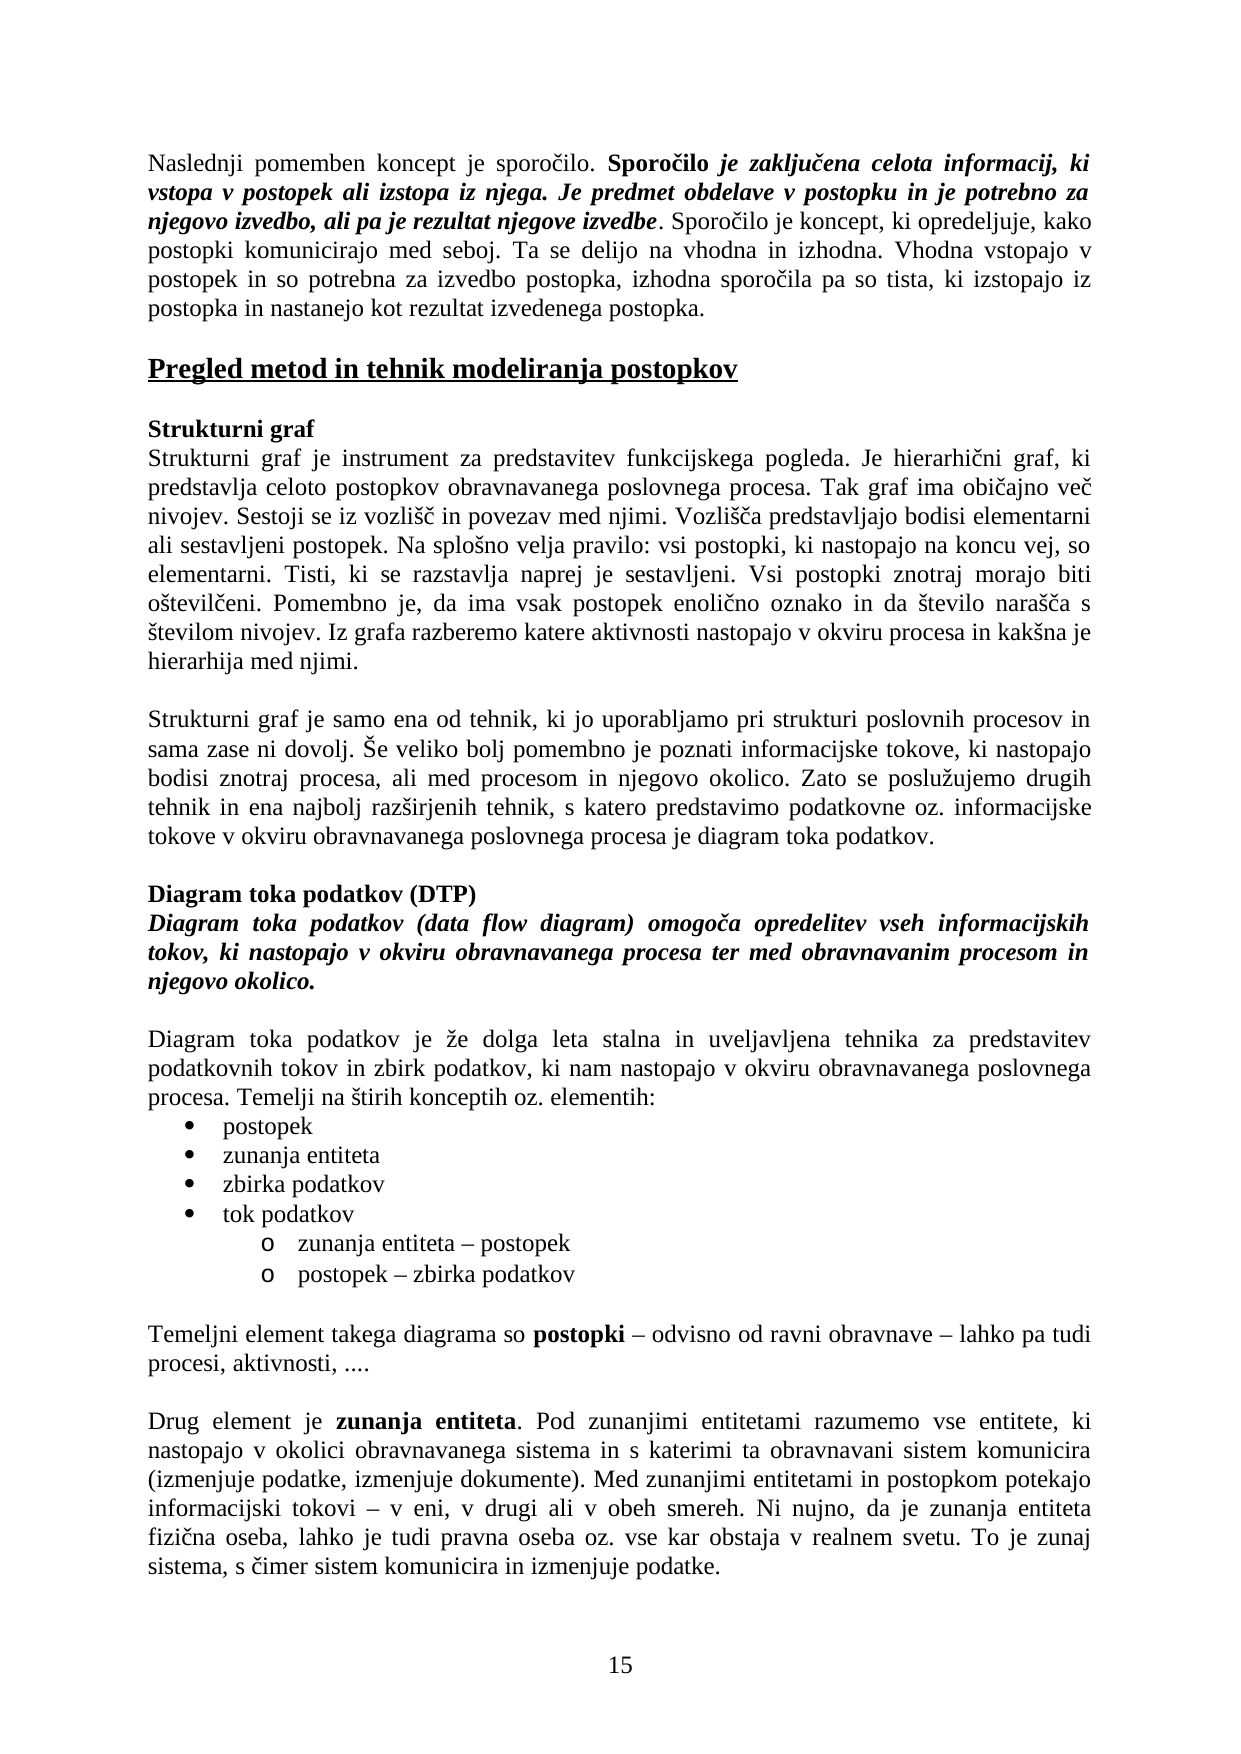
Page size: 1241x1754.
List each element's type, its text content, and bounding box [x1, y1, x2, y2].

text Temeljni element takega diagrama so postopki – odvisno od ravni obravnave – lahko pa tudi procesi, aktivnosti, .... [148, 1319, 1092, 1377]
list postopek – zbirka podatkov [260, 1258, 1092, 1289]
text Strukturni graf je instrument za predstavitev funkcijskega pogleda. Je hierarhični graf, ki predstavlja celoto postopkov obravnavanega poslovnega procesa. Tak graf ima običajno več nivojev. Sestoji se iz vozlišč in povezav med njimi. Vozlišča predstavljajo bodisi elementarni ali sestavljeni postopek. Na splošno velja pravilo: vsi postopki, ki nastopajo na koncu vej, so elementarni. Tisti, ki se razstavlja naprej je sestavljeni. Vsi postopki znotraj morajo biti oštevilčeni. Pomembno je, da ima vsak postopek enolično oznako in da število narašča s številom nivojev. Iz grafa razberemo katere aktivnosti nastopajo v okviru procesa in kakšna je hierarhija med njimi. [148, 443, 1092, 675]
text Diagram toka podatkov (data flow diagram) omogoča opredelitev vseh informacijskih tokov, ki nastopajo v okviru obravnavanega procesa ter med obravnavanim procesom in njegovo okolico. [148, 908, 1092, 995]
list zbirka podatkov [185, 1169, 1092, 1198]
text Strukturni graf je samo ena od tehnik, ki jo uporabljamo pri strukturi poslovnih procesov in sama zase ni dovolj. Še veliko bolj pomembno je poznati informacijske tokove, ki nastopajo bodisi znotraj procesa, ali med procesom in njegovo okolico. Zato se poslužujemo drugih tehnik in ena najbolj razširjenih tehnik, s katero predstavimo podatkovne oz. informacijske tokove v okviru obravnavanega poslovnega procesa je diagram toka podatkov. [148, 704, 1092, 850]
list tok podatkov [185, 1198, 1092, 1227]
text Strukturni graf [148, 414, 1092, 443]
list postopek [185, 1111, 1092, 1140]
text Diagram toka podatkov je že dolga leta stalna in uveljavljena tehnika za predstavitev podatkovnih tokov in zbirk podatkov, ki nam nastopajo v okviru obravnavanega poslovnega procesa. Temelji na štirih konceptih oz. elementih: [148, 1024, 1092, 1111]
text Naslednji pomemben koncept je sporočilo. Sporočilo je zaključena celota informacij, ki vstopa v postopek ali izstopa iz njega. Je predmet obdelave v postopku in je potrebno za njegovo izvedbo, ali pa je rezultat njegove izvedbe. Sporočilo je koncept, ki opredeljuje, kako postopki komunicirajo med seboj. Ta se delijo na vhodna in izhodna. Vhodna vstopajo v postopek in so potrebna za izvedbo postopka, izhodna sporočila pa so tista, ki izstopajo iz postopka in nastanejo kot rezultat izvedenega postopka. [148, 148, 1092, 322]
list zunanja entiteta [185, 1140, 1092, 1169]
text Diagram toka podatkov (DTP) [148, 879, 1092, 908]
text Pregled metod in tehnik modeliranja postopkov [148, 351, 1092, 385]
text Drug element je zunanja entiteta. Pod zunanjimi entitetami razumemo vse entitete, ki nastopajo v okolici obravnavanega sistema in s katerimi ta obravnavani sistem komunicira (izmenjuje podatke, izmenjuje dokumente). Med zunanjimi entitetami in postopkom potekajo informacijski tokovi – v eni, v drugi ali v obeh smereh. Ni nujno, da je zunanja entiteta fizična oseba, lahko je tudi pravna oseba oz. vse kar obstaja v realnem svetu. To je zunaj sistema, s čimer sistem komunicira in izmenjuje podatke. [148, 1406, 1092, 1580]
list zunanja entiteta – postopek [260, 1227, 1092, 1258]
